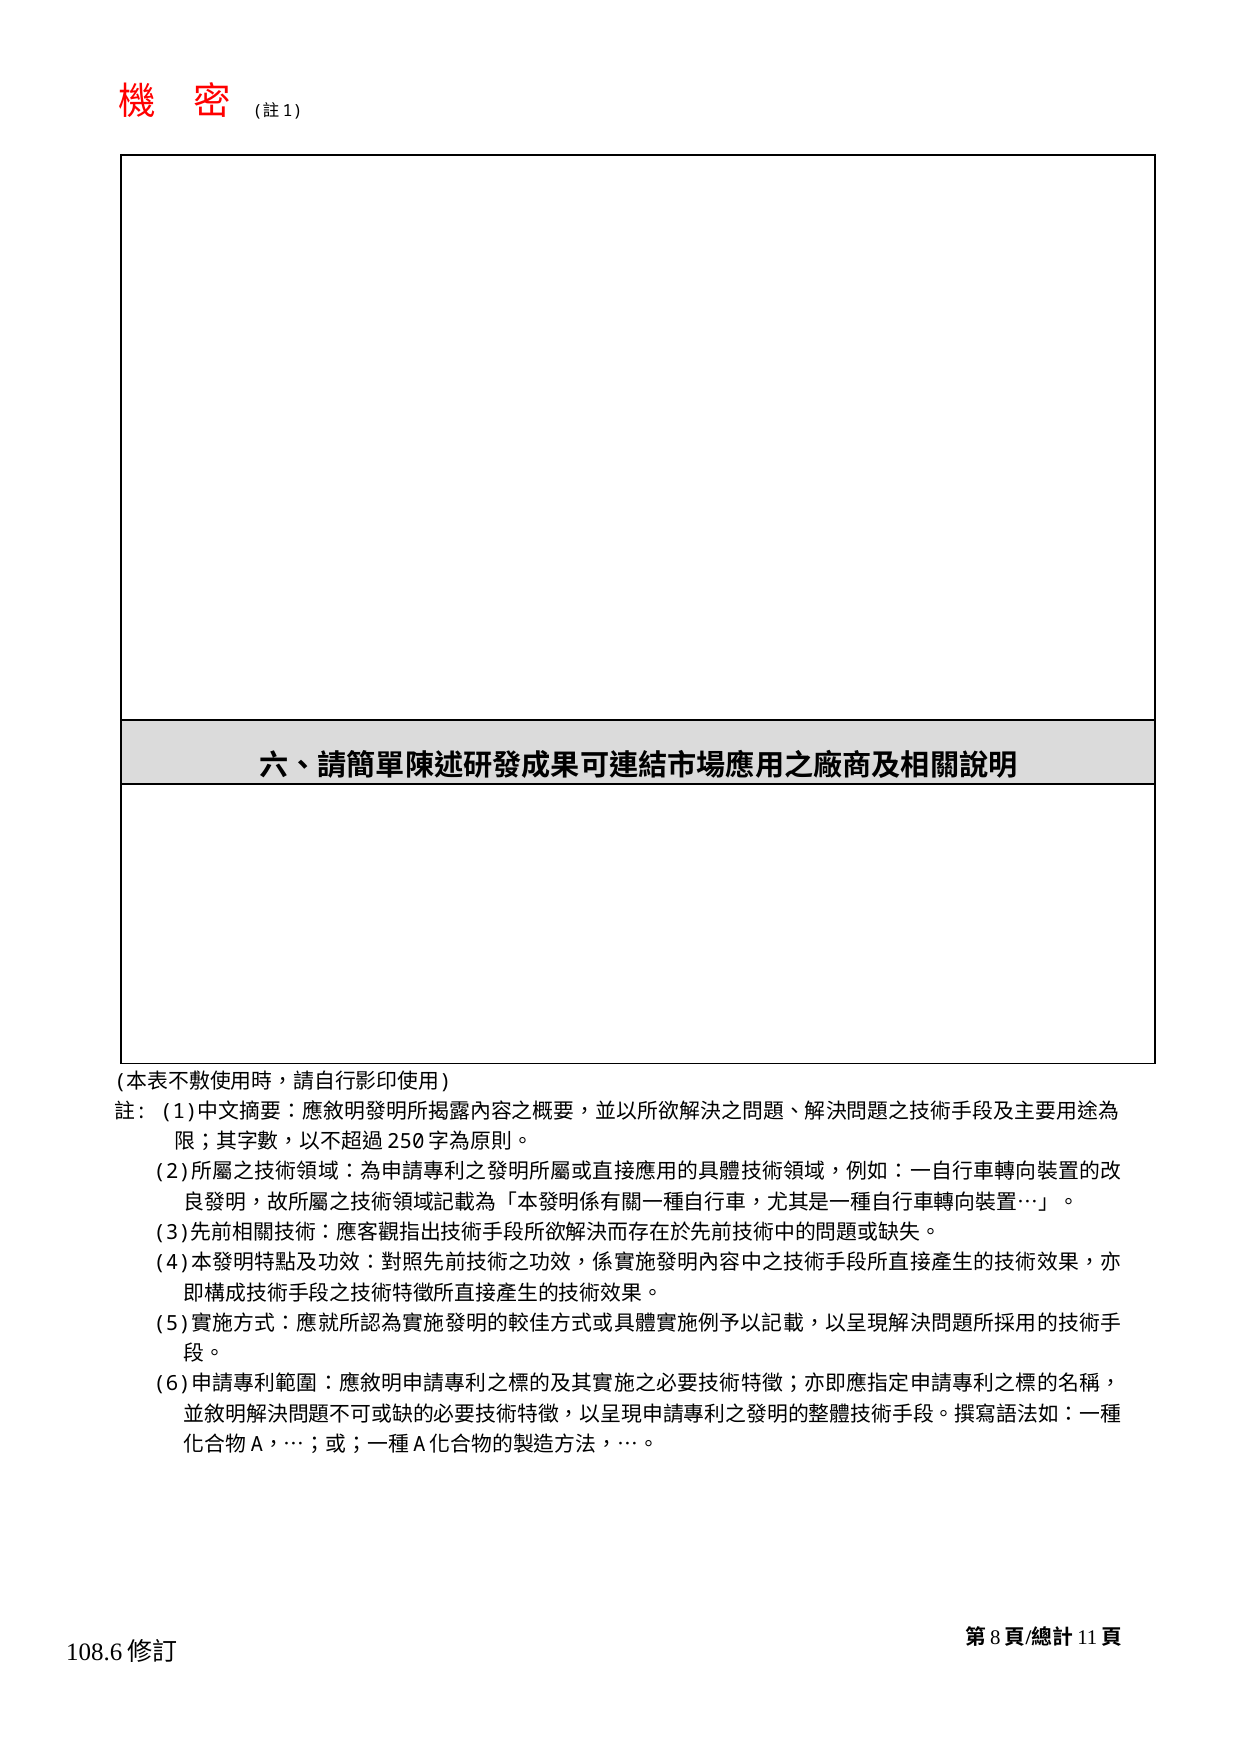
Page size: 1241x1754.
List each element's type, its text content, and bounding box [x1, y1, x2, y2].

text (本表不敷使用時，請自行影印使用) [114, 1064, 1122, 1094]
text (3)先前相關技術：應客觀指出技術手段所欲解決而存在於先前技術中的問題或缺失。 [153, 1215, 1122, 1246]
text (5)實施方式：應就所認為實施發明的較佳方式或具體實施例予以記載，以呈現解決問題所採用的技術手段。 [153, 1306, 1122, 1367]
text (2)所屬之技術領域：為申請專利之發明所屬或直接應用的具體技術領域，例如：一自行車轉向裝置的改良發明，故所屬之技術領域記載為「本發明係有關一種自行車，尤其是一種自行車轉向裝置…」。 [153, 1155, 1122, 1215]
text (6)申請專利範圍：應敘明申請專利之標的及其實施之必要技術特徵；亦即應指定申請專利之標的名稱，並敘明解決問題不可或缺的必要技術特徵，以呈現申請專利之發明的整體技術手段。撰寫語法如：一種化合物A，…；或；一種A化合物的製造方法，…。 [153, 1367, 1122, 1457]
text 註: (1)中文摘要：應敘明發明所揭露內容之概要，並以所欲解決之問題、解決問題之技術手段及主要用途為限；其字數，以不超過250字為原則。 [114, 1094, 1122, 1155]
table_cell 六、請簡單陳述研發成果可連結市場應用之廠商及相關說明 [122, 721, 1154, 783]
table_cell [122, 785, 1154, 1063]
table_cell [122, 156, 1154, 718]
text (4)本發明特點及功效：對照先前技術之功效，係實施發明內容中之技術手段所直接產生的技術效果，亦即構成技術手段之技術特徵所直接產生的技術效果。 [153, 1246, 1122, 1306]
